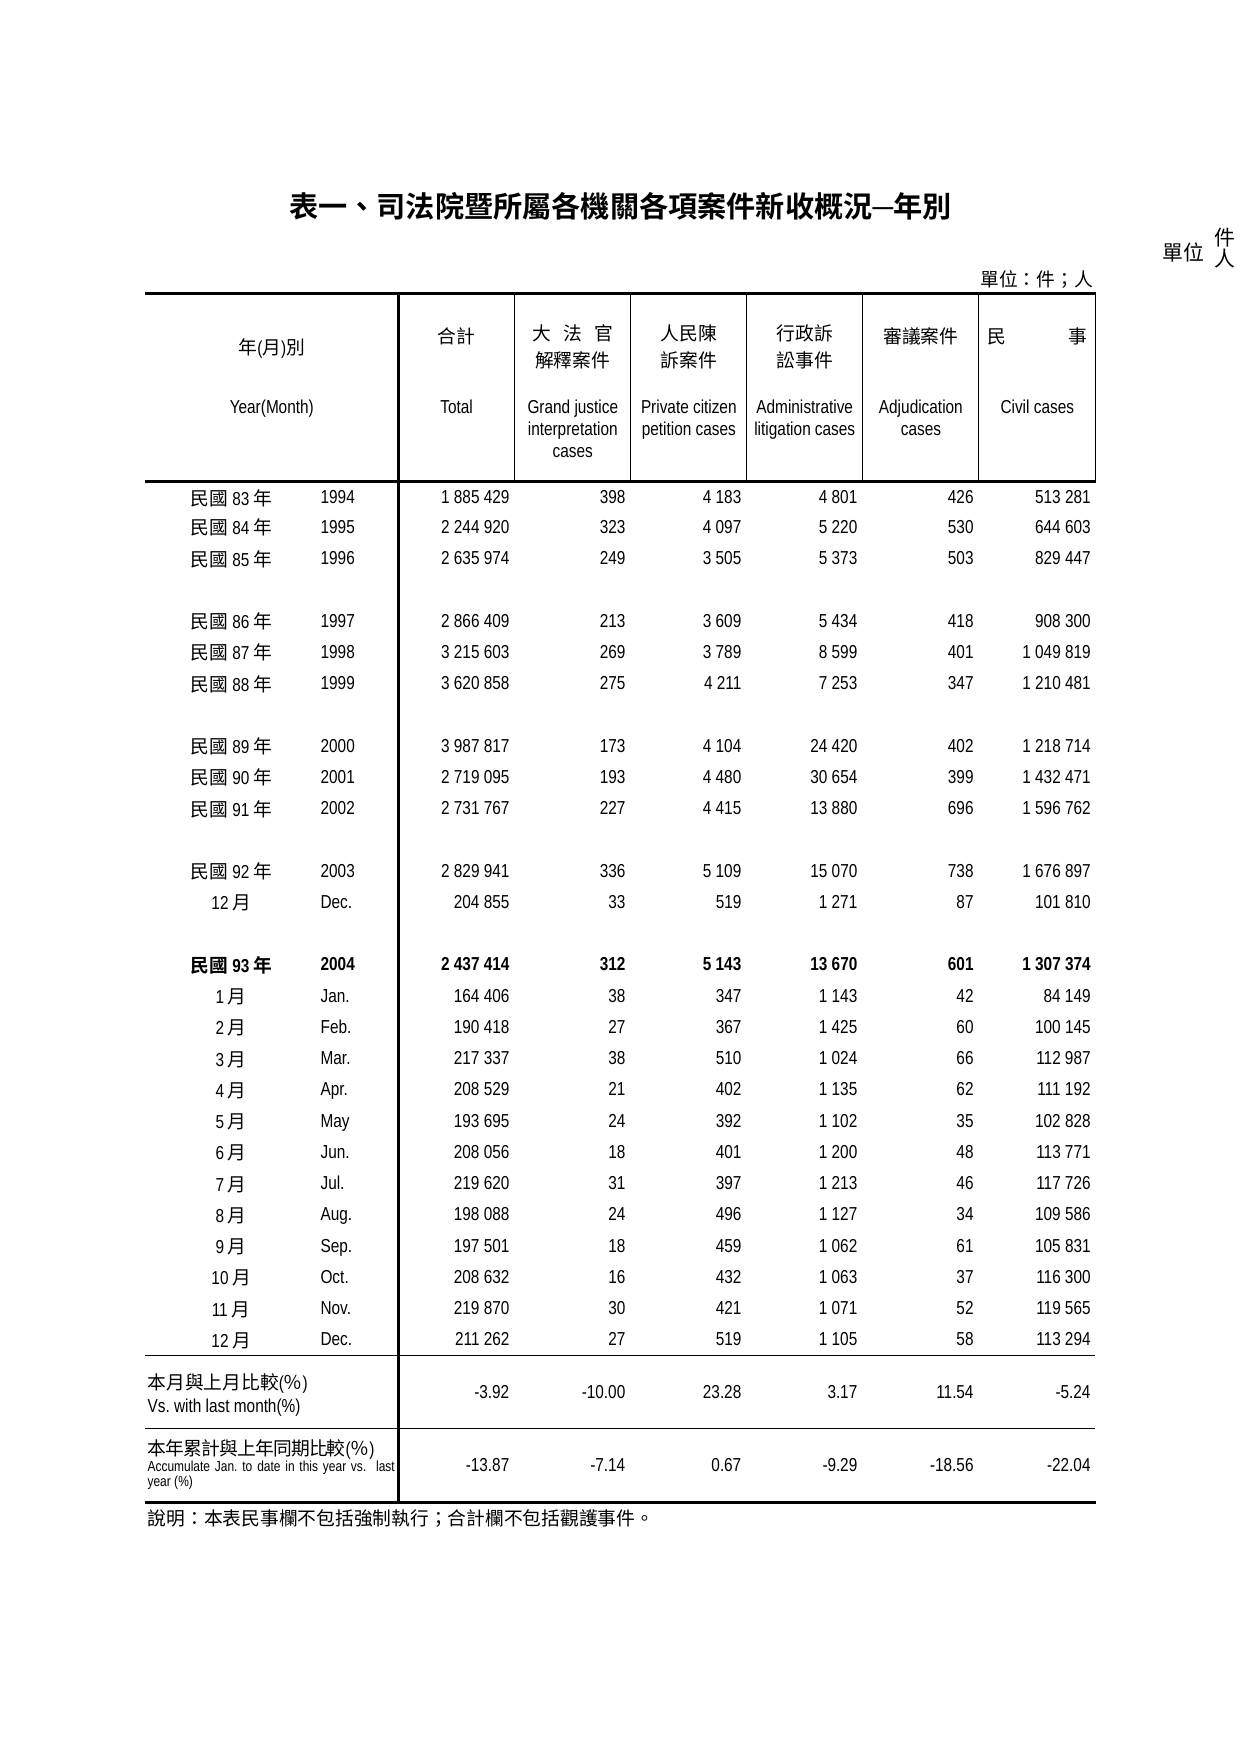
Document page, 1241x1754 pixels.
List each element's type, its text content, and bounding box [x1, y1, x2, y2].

table_cell 2 244 920 [400, 511, 514, 542]
text 單位： [1162, 237, 1212, 262]
text 單位：件；人 [148, 265, 1092, 292]
table_cell [400, 699, 514, 730]
table_cell 164 406 [400, 980, 514, 1011]
table_cell [318, 574, 397, 605]
table_cell 112 987 [979, 1042, 1096, 1073]
table_cell [631, 699, 747, 730]
table_cell 48 [863, 1136, 979, 1167]
table_cell 2 866 409 [400, 605, 514, 636]
table_cell 418 [863, 605, 979, 636]
table_cell [400, 574, 514, 605]
table_cell 3月 [145, 1042, 317, 1073]
table_cell -18.56 [863, 1429, 979, 1501]
table_cell 1994 [318, 483, 397, 511]
table_cell May [318, 1105, 397, 1136]
table_cell Feb. [318, 1011, 397, 1042]
table_cell 197 501 [400, 1230, 514, 1261]
table_cell 24 420 [747, 730, 863, 761]
table_cell 1996 [318, 542, 397, 573]
table_cell 4 415 [631, 792, 747, 823]
table_cell 105 831 [979, 1230, 1096, 1261]
table_cell 66 [863, 1042, 979, 1073]
table_cell 392 [631, 1105, 747, 1136]
table_cell 9月 [145, 1230, 317, 1261]
table_cell [747, 574, 863, 605]
table_cell 21 [515, 1074, 631, 1105]
table_cell 519 [631, 886, 747, 917]
table_cell 24 [515, 1199, 631, 1230]
table_cell 4 183 [631, 483, 747, 511]
table_cell 民國 90年 [145, 761, 317, 792]
table_cell 173 [515, 730, 631, 761]
table_cell Year(Month) [145, 396, 397, 480]
table_cell 13 670 [747, 949, 863, 980]
table_cell -22.04 [979, 1428, 1096, 1501]
table_cell 113 771 [979, 1136, 1096, 1167]
table_cell 46 [863, 1167, 979, 1198]
table_cell 7 253 [747, 667, 863, 698]
table_cell 7月 [145, 1167, 317, 1198]
table_cell 3 505 [631, 542, 747, 573]
table_cell 23.28 [631, 1356, 747, 1428]
table_cell [979, 917, 1096, 948]
table_cell 208 529 [400, 1074, 514, 1105]
table_cell 5 434 [747, 605, 863, 636]
table_cell [145, 574, 317, 605]
table_cell 190 418 [400, 1011, 514, 1042]
table_cell 42 [863, 980, 979, 1011]
table_cell 2 635 974 [400, 542, 514, 573]
table_cell 401 [631, 1136, 747, 1167]
table_cell 4月 [145, 1074, 317, 1105]
text 件人 [1212, 227, 1240, 270]
table_cell 1995 [318, 511, 397, 542]
table_cell 644 603 [979, 511, 1096, 542]
table_cell 4 104 [631, 730, 747, 761]
table_cell [400, 824, 514, 855]
table_cell Apr. [318, 1074, 397, 1105]
table_cell 402 [631, 1074, 747, 1105]
table_cell 908 300 [979, 605, 1096, 636]
table_cell 34 [863, 1199, 979, 1230]
table_cell 民國 89年 [145, 730, 317, 761]
table_cell 2001 [318, 761, 397, 792]
table_cell [515, 917, 631, 948]
table_cell 民國 91年 [145, 792, 317, 823]
table_cell 1 425 [747, 1011, 863, 1042]
table_cell Sep. [318, 1230, 397, 1261]
table_cell 民國 93年 [145, 949, 317, 980]
table_cell 31 [515, 1167, 631, 1198]
table_cell 219 620 [400, 1167, 514, 1198]
table_cell 4 097 [631, 511, 747, 542]
table_cell 52 [863, 1292, 979, 1323]
table_cell 4 480 [631, 761, 747, 792]
table_header 人民陳 訴案件 [631, 295, 746, 396]
table_cell 119 565 [979, 1292, 1096, 1323]
table_cell Administrative litigation cases [747, 396, 862, 480]
table_cell 211 262 [400, 1324, 514, 1355]
table_cell 11月 [145, 1292, 317, 1323]
table_cell 11.54 [863, 1356, 979, 1428]
table_cell 101 810 [979, 886, 1096, 917]
table_cell 398 [515, 483, 631, 511]
table_cell 1 676 897 [979, 855, 1096, 886]
table_cell 601 [863, 949, 979, 980]
table_cell 3 789 [631, 636, 747, 667]
table_cell 459 [631, 1230, 747, 1261]
table_cell 87 [863, 886, 979, 917]
table_cell 12月 [145, 886, 317, 917]
table_cell 8月 [145, 1199, 317, 1230]
table_cell 民國 85年 [145, 542, 317, 573]
table_cell 496 [631, 1199, 747, 1230]
table_cell 1 213 [747, 1167, 863, 1198]
table_cell 1 049 819 [979, 636, 1096, 667]
table_cell 5 109 [631, 855, 747, 886]
table_cell 227 [515, 792, 631, 823]
table_cell 2000 [318, 730, 397, 761]
table_cell 民國 84年 [145, 511, 317, 542]
table_cell 30 654 [747, 761, 863, 792]
table_cell Oct. [318, 1261, 397, 1292]
table_cell 12月 [145, 1324, 317, 1355]
table_cell 510 [631, 1042, 747, 1073]
table_cell 117 726 [979, 1167, 1096, 1198]
table_cell [145, 824, 317, 855]
table_cell 1997 [318, 605, 397, 636]
table_cell 33 [515, 886, 631, 917]
table_cell 24 [515, 1105, 631, 1136]
table_cell 10月 [145, 1261, 317, 1292]
table_cell 1 210 481 [979, 667, 1096, 698]
table_cell 8 599 [747, 636, 863, 667]
table_cell 1 885 429 [400, 483, 514, 511]
table_cell 1998 [318, 636, 397, 667]
table_cell 347 [631, 980, 747, 1011]
table_cell 13 880 [747, 792, 863, 823]
table_cell 829 447 [979, 542, 1096, 573]
table_cell 513 281 [979, 483, 1096, 511]
table_cell 275 [515, 667, 631, 698]
table_cell 2 829 941 [400, 855, 514, 886]
table_cell 269 [515, 636, 631, 667]
table_cell 6月 [145, 1136, 317, 1167]
table_cell 432 [631, 1261, 747, 1292]
table_cell 1 024 [747, 1042, 863, 1073]
table_cell [747, 917, 863, 948]
table_cell 61 [863, 1230, 979, 1261]
table_cell [515, 699, 631, 730]
table_cell 1月 [145, 980, 317, 1011]
table_cell 2003 [318, 855, 397, 886]
table_cell [145, 699, 317, 730]
table_cell [747, 824, 863, 855]
table_cell 426 [863, 483, 979, 511]
table_cell 2004 [318, 949, 397, 980]
table_cell 193 695 [400, 1105, 514, 1136]
table_cell 1 218 714 [979, 730, 1096, 761]
table_cell [863, 574, 979, 605]
table_cell 696 [863, 792, 979, 823]
table_cell 1999 [318, 667, 397, 698]
table_cell 1 143 [747, 980, 863, 1011]
table_cell 18 [515, 1136, 631, 1167]
table_cell 27 [515, 1011, 631, 1042]
table_cell 38 [515, 980, 631, 1011]
table_cell 3 620 858 [400, 667, 514, 698]
table_cell 113 294 [979, 1324, 1096, 1355]
table_cell 1 596 762 [979, 792, 1096, 823]
table_cell 421 [631, 1292, 747, 1323]
table_cell 323 [515, 511, 631, 542]
table_header 行政訴 訟事件 [747, 295, 862, 396]
table_cell 民國 92年 [145, 855, 317, 886]
table_cell 208 056 [400, 1136, 514, 1167]
table_cell [318, 917, 397, 948]
table_cell -13.87 [400, 1429, 514, 1501]
text 說明：本表民事欄不包括強制執行；合計欄不包括觀護事件。 [148, 1504, 1092, 1531]
table_cell 102 828 [979, 1105, 1096, 1136]
table_cell [863, 917, 979, 948]
table_header 年(月)別 [145, 295, 397, 396]
table_cell 18 [515, 1230, 631, 1261]
table_cell 530 [863, 511, 979, 542]
table_cell 1 135 [747, 1074, 863, 1105]
table_cell 193 [515, 761, 631, 792]
table_cell 本月與上月比較(％) Vs. with last month(%) [145, 1356, 397, 1428]
table_cell Civil cases [979, 396, 1095, 480]
text 表一、司法院暨所屬各機關各項案件新收概況─年別 [148, 183, 1092, 225]
table_cell Grand justice interpretation cases [515, 396, 630, 480]
table_cell Total [400, 396, 514, 480]
table_cell 1 307 374 [979, 949, 1096, 980]
table_cell 62 [863, 1074, 979, 1105]
table_cell 2月 [145, 1011, 317, 1042]
table_cell 519 [631, 1324, 747, 1355]
table_cell 27 [515, 1324, 631, 1355]
table_cell 本年累計與上年同期比較(％) Accumulate Jan. to date in this year vs. last year (%) [145, 1429, 397, 1501]
table_cell [318, 824, 397, 855]
table_cell 402 [863, 730, 979, 761]
table_cell 347 [863, 667, 979, 698]
table_cell 1 071 [747, 1292, 863, 1323]
table_cell 1 127 [747, 1199, 863, 1230]
table_cell -7.14 [515, 1429, 631, 1501]
table_cell Dec. [318, 1324, 397, 1355]
table_cell 民國 83年 [145, 483, 317, 511]
table_cell 1 271 [747, 886, 863, 917]
table_cell Aug. [318, 1199, 397, 1230]
table_cell 5 373 [747, 542, 863, 573]
table_cell 5 220 [747, 511, 863, 542]
table_cell 38 [515, 1042, 631, 1073]
table_cell 399 [863, 761, 979, 792]
table_cell 民國 88年 [145, 667, 317, 698]
table_cell Jun. [318, 1136, 397, 1167]
table_cell [979, 699, 1096, 730]
table_cell [515, 824, 631, 855]
table_cell 3 215 603 [400, 636, 514, 667]
table_cell [400, 917, 514, 948]
table_cell 84 149 [979, 980, 1096, 1011]
table_cell Dec. [318, 886, 397, 917]
table_header 審議案件 [863, 295, 978, 396]
table_cell 217 337 [400, 1042, 514, 1073]
table_cell 738 [863, 855, 979, 886]
table_cell [631, 917, 747, 948]
table_cell 213 [515, 605, 631, 636]
table_header 大法官 解釋案件 [515, 295, 630, 396]
table_cell 2002 [318, 792, 397, 823]
table_cell 1 432 471 [979, 761, 1096, 792]
table_cell 367 [631, 1011, 747, 1042]
table_cell 198 088 [400, 1199, 514, 1230]
table_cell 312 [515, 949, 631, 980]
table_cell 219 870 [400, 1292, 514, 1323]
table_cell [747, 699, 863, 730]
table_cell 民國 86年 [145, 605, 317, 636]
table_cell Adjudication cases [863, 396, 978, 480]
table_cell Private citizen petition cases [631, 396, 746, 480]
table_cell 民國 87年 [145, 636, 317, 667]
table_cell 111 192 [979, 1074, 1096, 1105]
table_cell 397 [631, 1167, 747, 1198]
table_cell 1 062 [747, 1230, 863, 1261]
table_cell 204 855 [400, 886, 514, 917]
table_cell 116 300 [979, 1261, 1096, 1292]
table_cell 60 [863, 1011, 979, 1042]
table_cell 16 [515, 1261, 631, 1292]
table_cell 249 [515, 542, 631, 573]
table_cell Jul. [318, 1167, 397, 1198]
table_cell 208 632 [400, 1261, 514, 1292]
table_cell 336 [515, 855, 631, 886]
table_cell 1 063 [747, 1261, 863, 1292]
table_cell 0.67 [631, 1429, 747, 1501]
table_cell 503 [863, 542, 979, 573]
table_cell [631, 824, 747, 855]
table_header 合計 [400, 295, 514, 396]
table_cell Nov. [318, 1292, 397, 1323]
table_cell 2 719 095 [400, 761, 514, 792]
table_cell 3.17 [747, 1356, 863, 1428]
table_cell 109 586 [979, 1199, 1096, 1230]
table_cell 2 731 767 [400, 792, 514, 823]
table_header 民事 [979, 295, 1095, 396]
table_cell -9.29 [747, 1429, 863, 1501]
table_cell 4 801 [747, 483, 863, 511]
table_cell 401 [863, 636, 979, 667]
table_cell [318, 699, 397, 730]
table_cell 35 [863, 1105, 979, 1136]
table_cell [979, 574, 1096, 605]
table_cell 30 [515, 1292, 631, 1323]
table_cell 1 105 [747, 1324, 863, 1355]
table_cell [515, 574, 631, 605]
table_cell -3.92 [400, 1356, 514, 1428]
table_cell [979, 824, 1096, 855]
table_cell 5月 [145, 1105, 317, 1136]
table_cell -5.24 [979, 1355, 1096, 1428]
table_cell 1 102 [747, 1105, 863, 1136]
table_cell [863, 824, 979, 855]
table_cell -10.00 [515, 1356, 631, 1428]
table_cell [863, 699, 979, 730]
table_cell Mar. [318, 1042, 397, 1073]
table_cell 2 437 414 [400, 949, 514, 980]
table_cell 3 987 817 [400, 730, 514, 761]
table_cell 5 143 [631, 949, 747, 980]
table_cell [631, 574, 747, 605]
table_cell 1 200 [747, 1136, 863, 1167]
table_cell 4 211 [631, 667, 747, 698]
table_cell [145, 917, 317, 948]
table_cell 37 [863, 1261, 979, 1292]
table_cell Jan. [318, 980, 397, 1011]
table_cell 100 145 [979, 1011, 1096, 1042]
table_cell 58 [863, 1324, 979, 1355]
table_cell 15 070 [747, 855, 863, 886]
table_cell 3 609 [631, 605, 747, 636]
